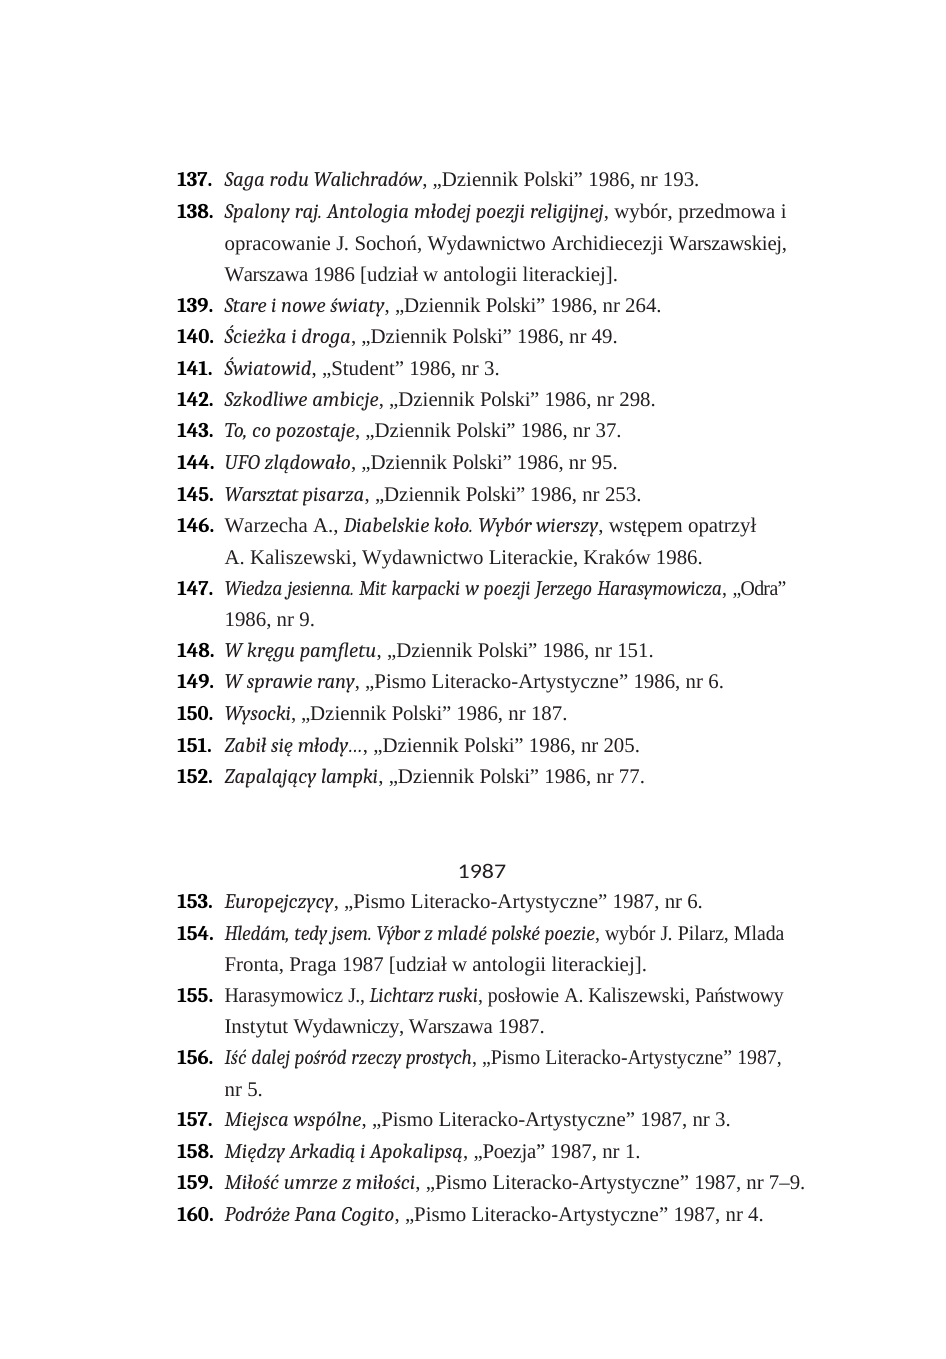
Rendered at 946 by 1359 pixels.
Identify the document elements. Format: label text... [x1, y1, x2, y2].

list Ścieżka i droga, „Dziennik Polski” 1986, nr 49. [177, 324, 814, 348]
list Miejsca wspólne, „Pismo Literacko-Artystyczne” 1987, nr 3. [177, 1107, 814, 1132]
list UFO zlądowało, „Dziennik Polski” 1986, nr 95. [177, 450, 814, 475]
list Światowid, „Student” 1986, nr 3. [177, 355, 814, 380]
list W kręgu pamfletu, „Dziennik Polski” 1986, nr 151. [177, 638, 814, 663]
list Warzecha A., Diabelskie koło. Wybór wierszy, wstępem opatrzył [177, 513, 814, 538]
list Stare i nowe światy, „Dziennik Polski” 1986, nr 264. [177, 293, 814, 317]
list Saga rodu Walichradów, „Dziennik Polski” 1986, nr 193. [177, 167, 814, 192]
list Między Arkadią i Apokalipsą, „Poezja” 1987, nr 1. [177, 1139, 814, 1163]
list Wiedza jesienna. Mit karpacki w poezji Jerzego Harasymowicza, „Odra” 1986, nr 9. [177, 576, 787, 631]
list Harasymowicz J., Lichtarz ruski, posłowie A. Kaliszewski, Państwowy Instytut Wydawniczy, Warszawa 1987. [177, 983, 787, 1038]
list Europejczycy, „Pismo Literacko-Artystyczne” 1987, nr 6. [177, 889, 814, 914]
list Miłość umrze z miłości, „Pismo Literacko-Artystyczne” 1987, nr 7–9. [177, 1170, 814, 1195]
list W sprawie rany, „Pismo Literacko-Artystyczne” 1986, nr 6. [177, 669, 814, 694]
list Iść dalej pośród rzeczy prostych, „Pismo Literacko-Artystyczne” 1987, nr 5. [177, 1045, 787, 1101]
list Hledám, tedy jsem. Výbor z mladé polské poezie, wybór J. Pilarz, Mlada Fronta, Praga 1987 [udział w antologii literackiej]. [177, 921, 787, 976]
list Podróże Pana Cogito, „Pismo Literacko-Artystyczne” 1987, nr 4. [177, 1202, 814, 1227]
list Zabił się młody…, „Dziennik Polski” 1986, nr 205. [177, 733, 814, 757]
list Wysocki, „Dziennik Polski” 1986, nr 187. [177, 701, 814, 726]
list Zapalający lampki, „Dziennik Polski” 1986, nr 77. [177, 764, 814, 789]
list Spalony raj. Antologia młodej poezji religijnej, wybór, przedmowa i opracowanie J. Sochoń, Wydawnictwo Archidiecezji Warszawskiej, Warszawa 1986 [udział w antologii literackiej]. [177, 198, 787, 286]
text A. Kaliszewski, Wydawnictwo Literackie, Kraków 1986. [224, 545, 814, 569]
list To, co pozostaje, „Dziennik Polski” 1986, nr 37. [177, 418, 814, 443]
list Warsztat pisarza, „Dziennik Polski” 1986, nr 253. [177, 481, 814, 506]
list Szkodliwe ambicje, „Dziennik Polski” 1986, nr 298. [177, 387, 814, 412]
text 1987 [203, 858, 760, 883]
